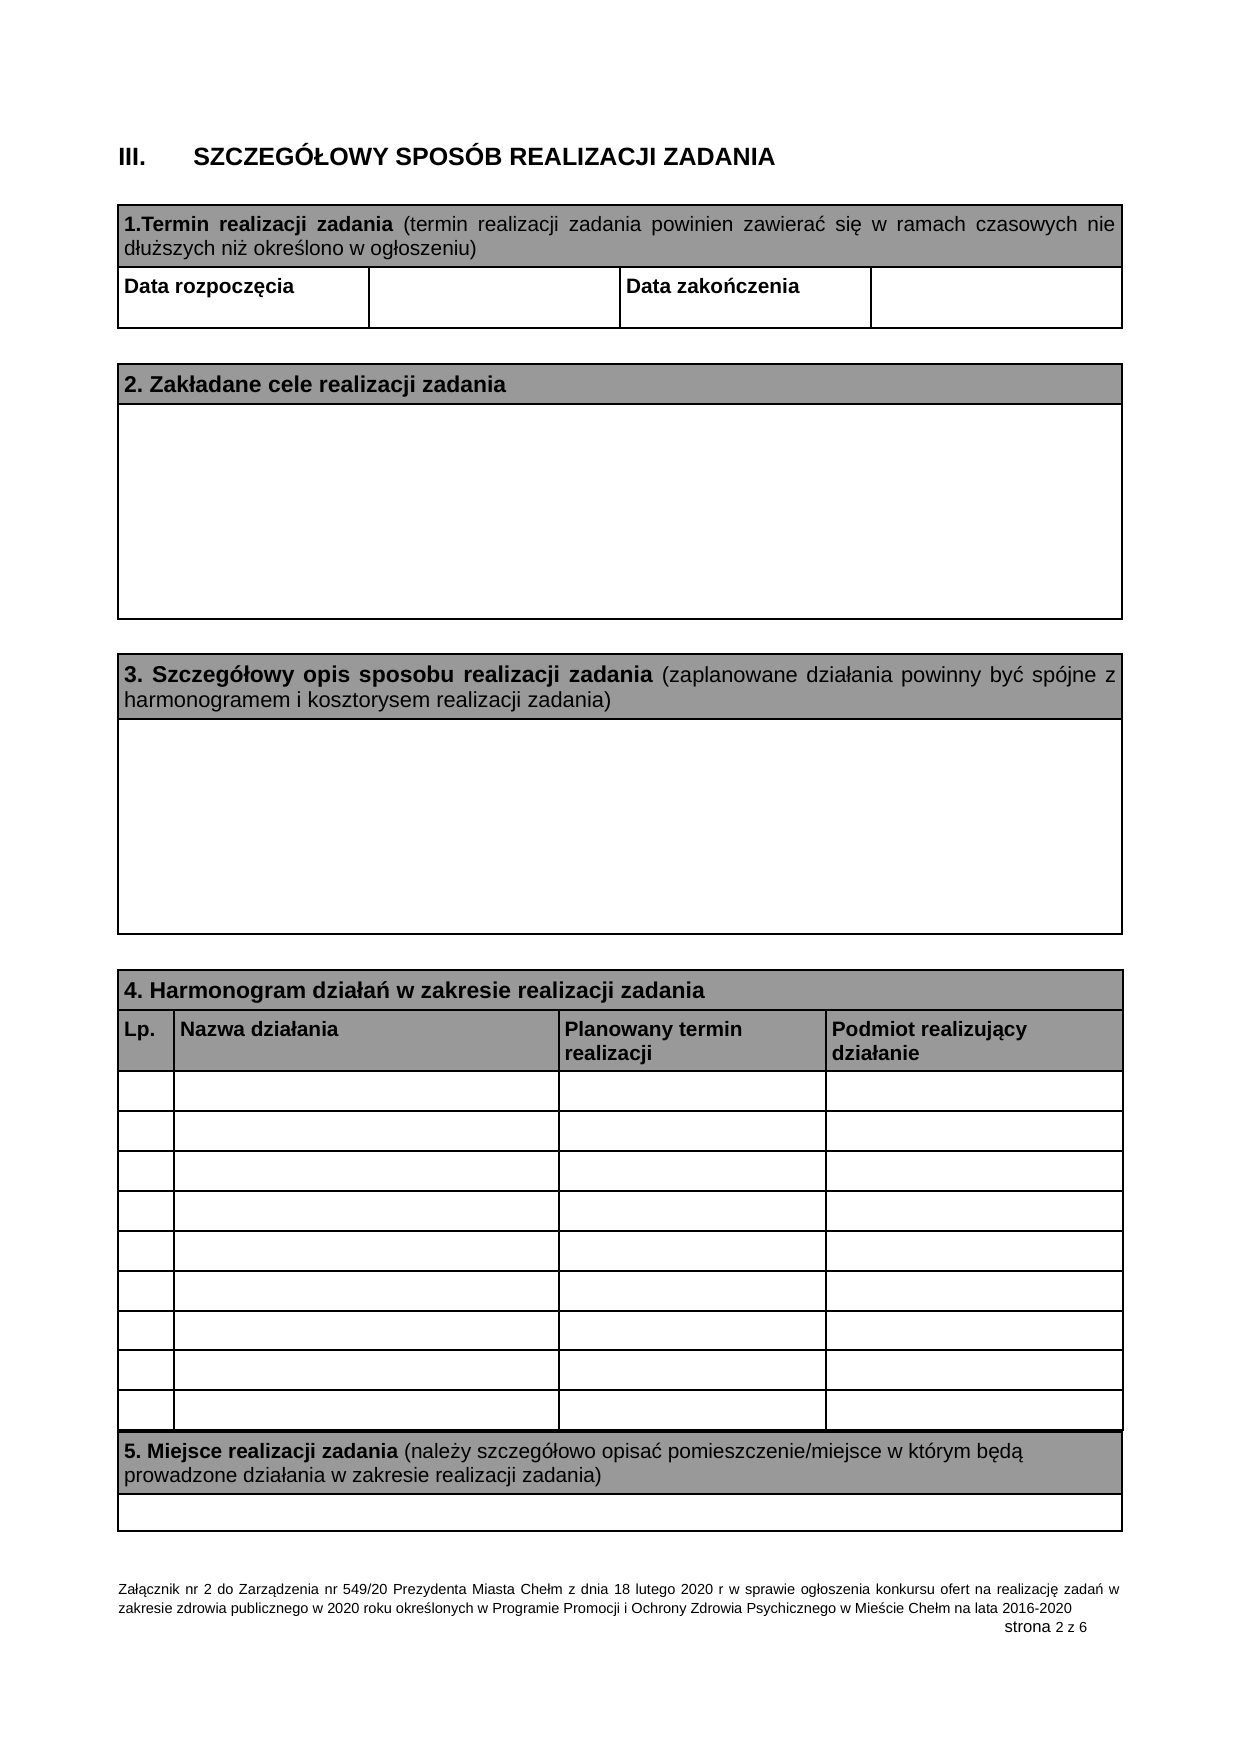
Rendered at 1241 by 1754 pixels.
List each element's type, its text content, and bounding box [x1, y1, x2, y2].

table_cell [560, 1112, 825, 1150]
table_cell [827, 1351, 1122, 1389]
table_cell [827, 1232, 1122, 1269]
table_cell Planowany termin realizacji [560, 1011, 825, 1070]
table_cell [827, 1152, 1122, 1190]
table_cell [175, 1192, 558, 1230]
table_cell [175, 1312, 558, 1349]
table_cell [560, 1391, 825, 1429]
table_header 2. Zakładane cele realizacji zadania [119, 365, 1121, 403]
table_cell [827, 1391, 1122, 1429]
table_cell Lp. [119, 1011, 173, 1070]
table_cell [560, 1351, 825, 1389]
table_cell [119, 1391, 173, 1429]
table_cell [119, 720, 1121, 933]
table_cell [119, 1072, 173, 1110]
table_cell [370, 268, 619, 327]
table_cell [560, 1312, 825, 1349]
table_cell Podmiot realizujący działanie [827, 1011, 1122, 1070]
list SZCZEGÓŁOWY SPOSÓB REALIZACJI ZADANIA [118, 142, 1122, 171]
table_cell [827, 1312, 1122, 1349]
table_cell [827, 1112, 1122, 1150]
table_cell [560, 1272, 825, 1309]
table_header 3. Szczegółowy opis sposobu realizacji zadania (zaplanowane działania powinny być spójne z harmonogramem i kosztorysem realizacji zadania) [119, 655, 1121, 718]
table_cell [175, 1272, 558, 1309]
table_cell [119, 1495, 1121, 1530]
table_cell [119, 1112, 173, 1150]
table_cell [119, 1192, 173, 1230]
table_cell [119, 1152, 173, 1190]
table_header 4. Harmonogram działań w zakresie realizacji zadania [119, 971, 1122, 1009]
table_cell [119, 1312, 173, 1349]
table_cell [827, 1272, 1122, 1309]
table_cell [119, 1351, 173, 1389]
table_cell [119, 405, 1121, 618]
table_cell [175, 1112, 558, 1150]
table_cell [560, 1192, 825, 1230]
table_cell [119, 1272, 173, 1309]
table_cell [560, 1152, 825, 1190]
table_header 5. Miejsce realizacji zadania (należy szczegółowo opisać pomieszczenie/miejsce w którym będą prowadzone działania w zakresie realizacji zadania) [119, 1433, 1121, 1493]
table_cell [827, 1072, 1122, 1110]
table_cell [175, 1391, 558, 1429]
table_cell [175, 1072, 558, 1110]
table_cell Nazwa działania [175, 1011, 558, 1070]
table_cell [560, 1072, 825, 1110]
table_header 1.Termin realizacji zadania (termin realizacji zadania powinien zawierać się w ramach czasowych nie dłuższych niż określono w ogłoszeniu) [119, 206, 1121, 266]
table_cell [175, 1232, 558, 1269]
table_cell [827, 1192, 1122, 1230]
table_cell [872, 268, 1121, 327]
table_cell [175, 1152, 558, 1190]
table_cell [175, 1351, 558, 1389]
table_cell [560, 1232, 825, 1269]
table_cell Data rozpoczęcia [119, 268, 368, 327]
table_cell [119, 1232, 173, 1269]
table_cell Data zakończenia [621, 268, 870, 327]
